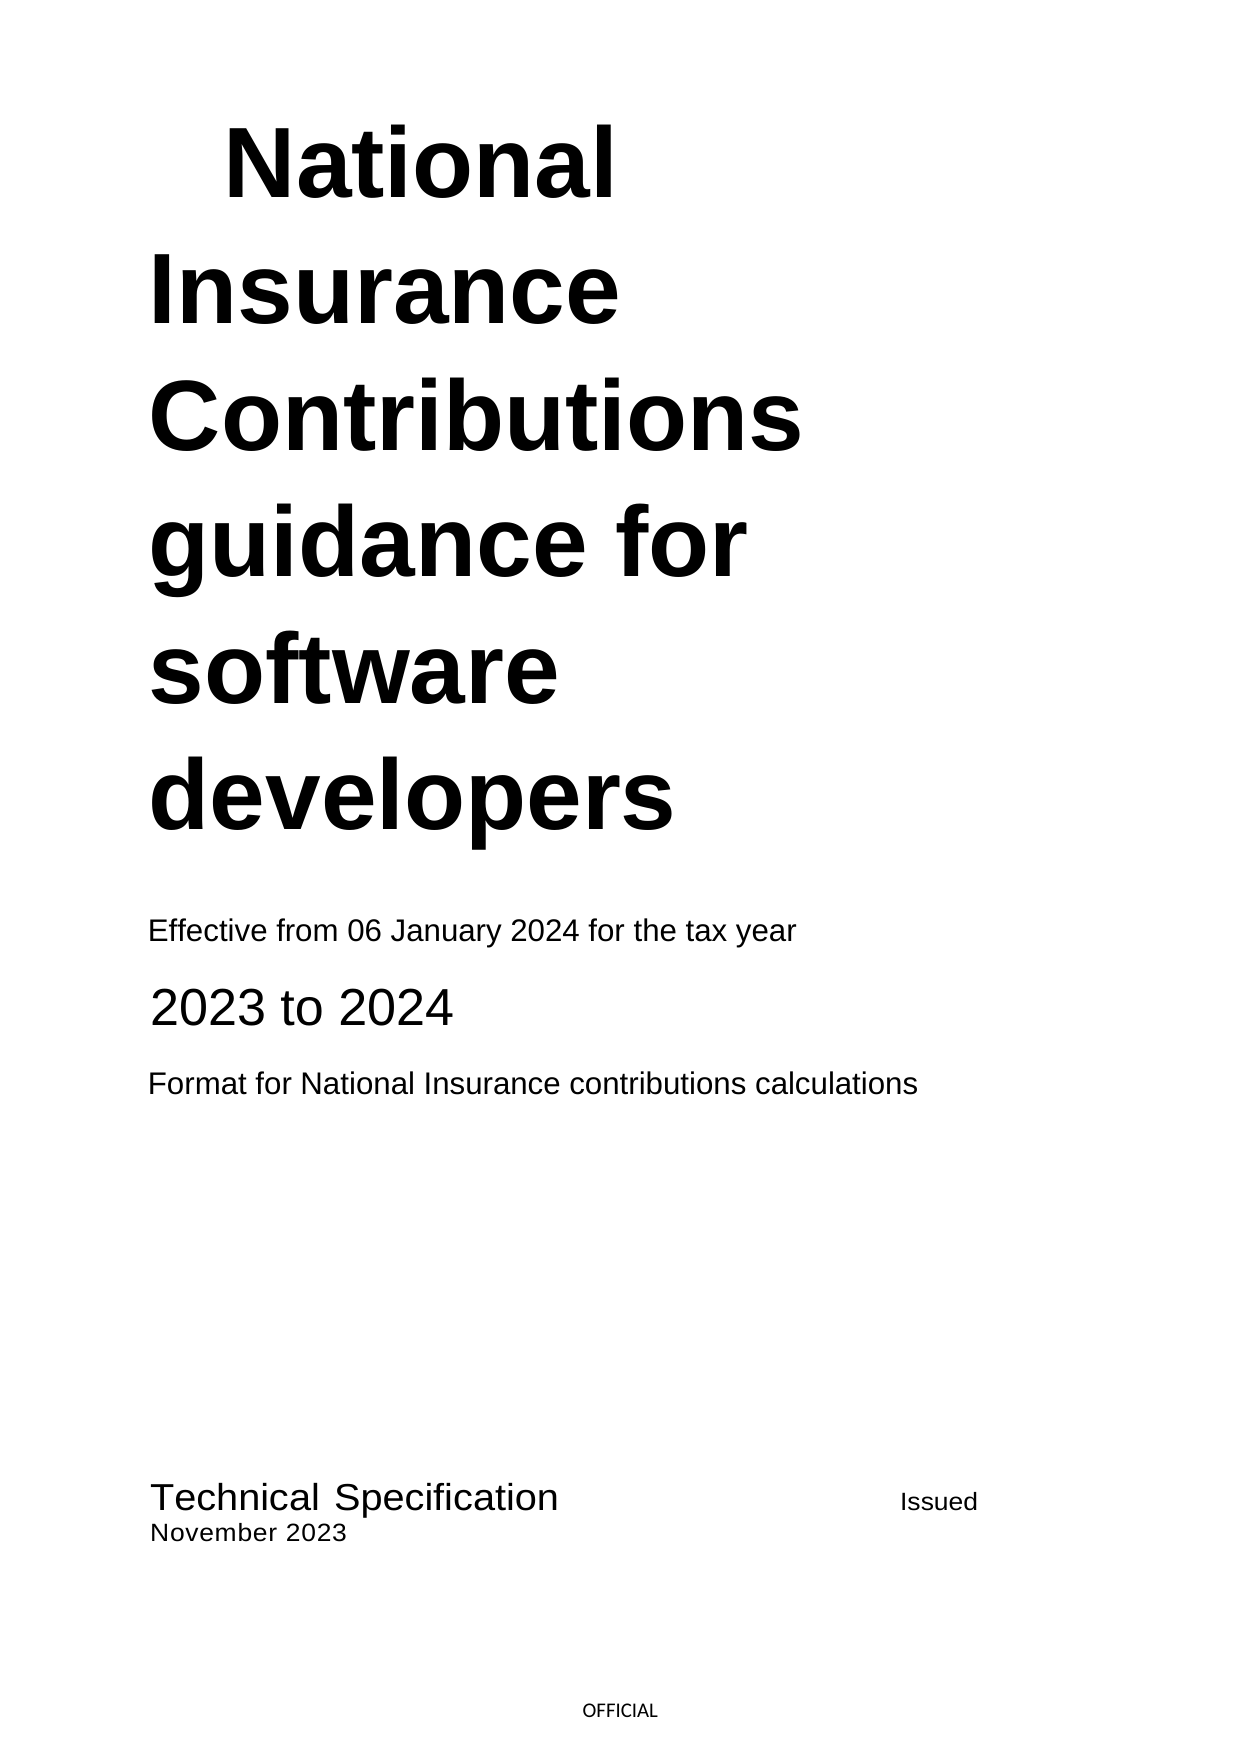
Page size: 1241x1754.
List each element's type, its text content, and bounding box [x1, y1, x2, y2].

subtitle National Insurance Contributions guidance for software developers [148, 104, 1090, 851]
text Technical Specification Issued November 2023 [150, 1475, 1090, 1547]
text 2023 to 2024 [150, 977, 1090, 1037]
text Effective from 06 January 2024 for the tax year [148, 912, 1090, 948]
text Format for National Insurance contributions calculations [148, 1065, 1090, 1101]
